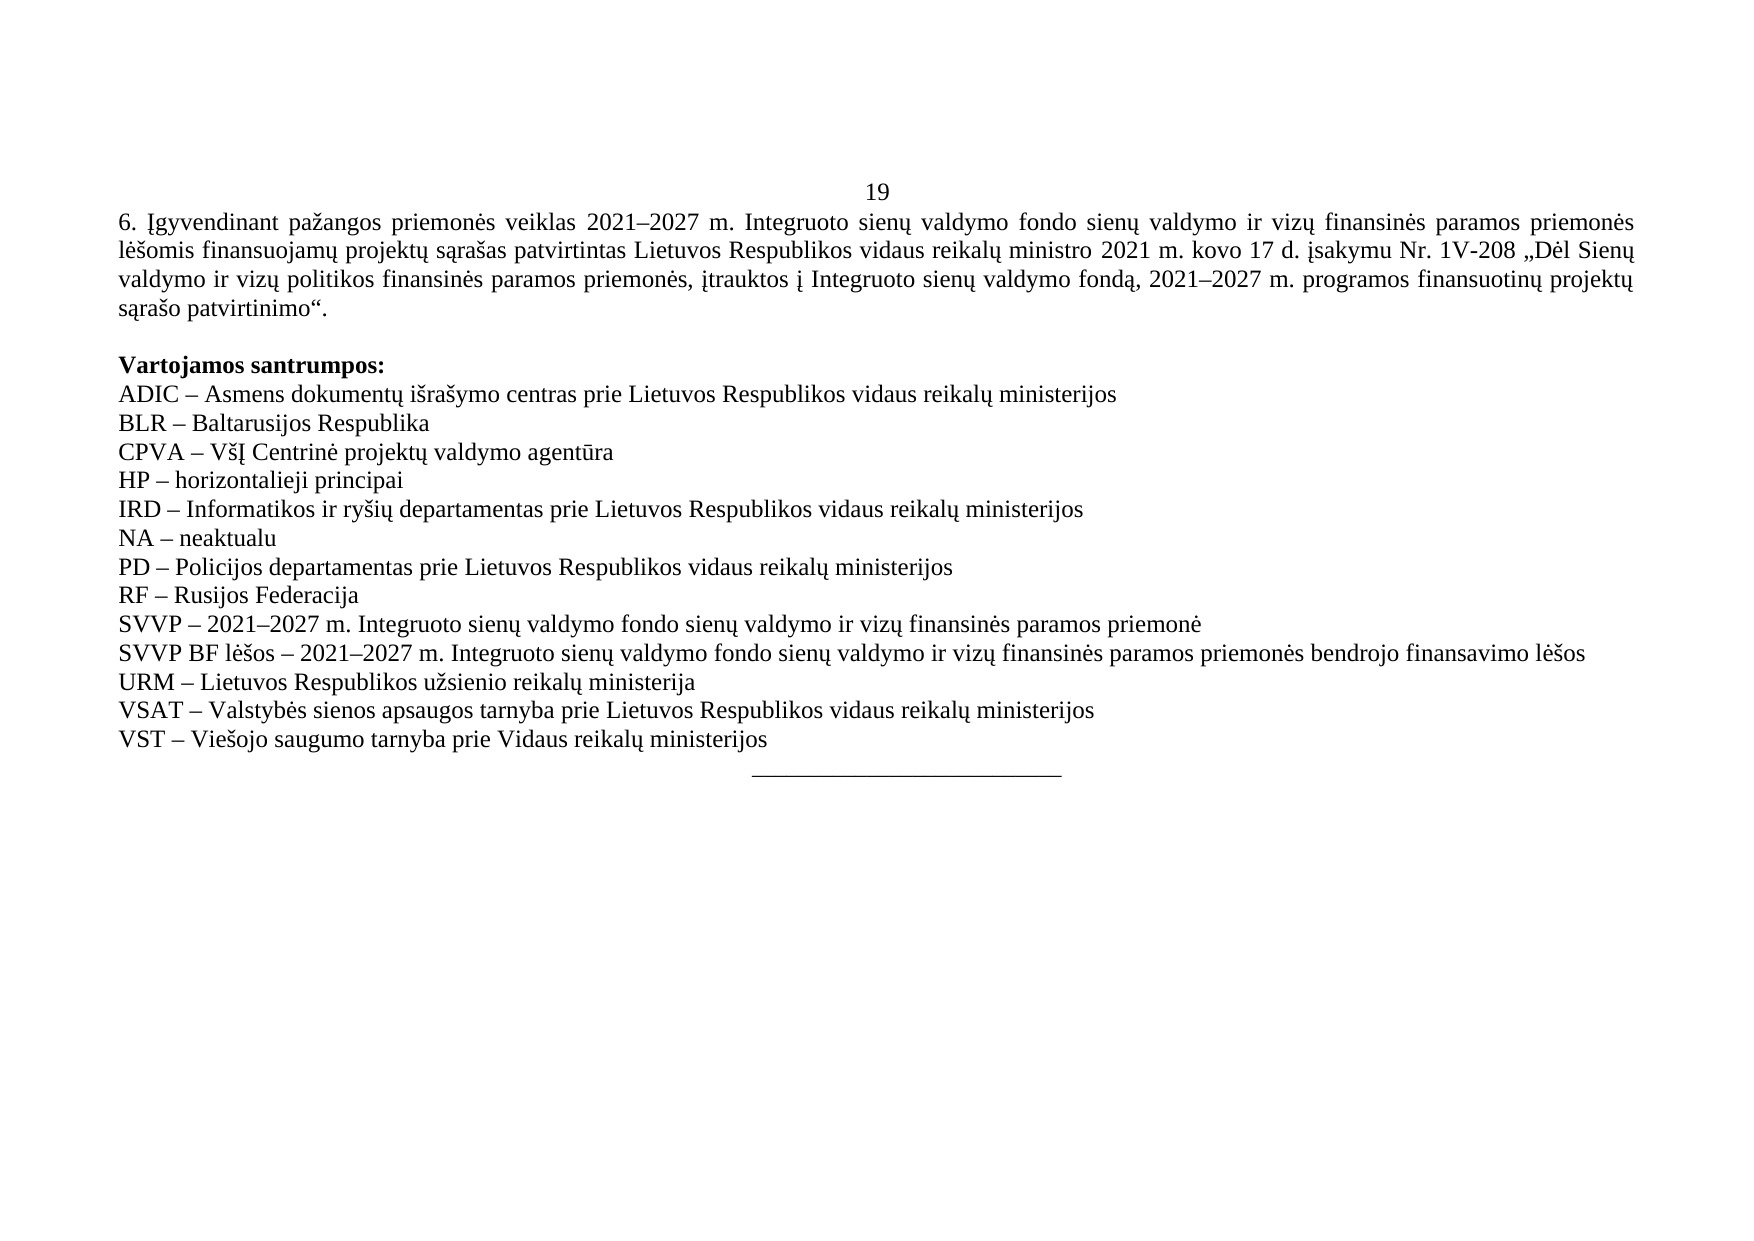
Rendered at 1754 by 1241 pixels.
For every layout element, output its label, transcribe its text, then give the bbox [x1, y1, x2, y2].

text RF – Rusijos Federacija [118, 580, 1636, 609]
text 6. Įgyvendinant pažangos priemonės veiklas 2021–2027 m. Integruoto sienų valdymo fondo sienų valdymo ir vizų finansinės paramos priemonės lėšomis finansuojamų projektų sąrašas patvirtintas Lietuvos Respublikos vidaus reikalų ministro 2021 m. kovo 17 d. įsakymu Nr. 1V-208 „Dėl Sienų valdymo ir vizų politikos finansinės paramos priemonės, įtrauktos į Integruoto sienų valdymo fondą, 2021–2027 m. programos finansuotinų projektų sąrašo patvirtinimo“. [118, 207, 1636, 322]
text CPVA – VšĮ Centrinė projektų valdymo agentūra [118, 437, 1636, 465]
text PD – Policijos departamentas prie Lietuvos Respublikos vidaus reikalų ministerijos [118, 552, 1636, 580]
text ___________________________ [118, 753, 1636, 779]
text SVVP – 2021–2027 m. Integruoto sienų valdymo fondo sienų valdymo ir vizų finansinės paramos priemonė [118, 609, 1636, 638]
text IRD – Informatikos ir ryšių departamentas prie Lietuvos Respublikos vidaus reikalų ministerijos [118, 494, 1636, 523]
text Vartojamos santrumpos: [118, 350, 1636, 379]
text NA – neaktualu [118, 523, 1636, 552]
text SVVP BF lėšos – 2021–2027 m. Integruoto sienų valdymo fondo sienų valdymo ir vizų finansinės paramos priemonės bendrojo finansavimo lėšos [118, 638, 1636, 667]
text ADIC – Asmens dokumentų išrašymo centras prie Lietuvos Respublikos vidaus reikalų ministerijos [118, 379, 1636, 408]
text VSAT – Valstybės sienos apsaugos tarnyba prie Lietuvos Respublikos vidaus reikalų ministerijos [118, 695, 1636, 724]
text BLR – Baltarusijos Respublika [118, 408, 1636, 437]
text VST – Viešojo saugumo tarnyba prie Vidaus reikalų ministerijos [118, 724, 1636, 753]
text HP – horizontalieji principai [118, 465, 1636, 494]
text URM – Lietuvos Respublikos užsienio reikalų ministerija [118, 667, 1636, 695]
